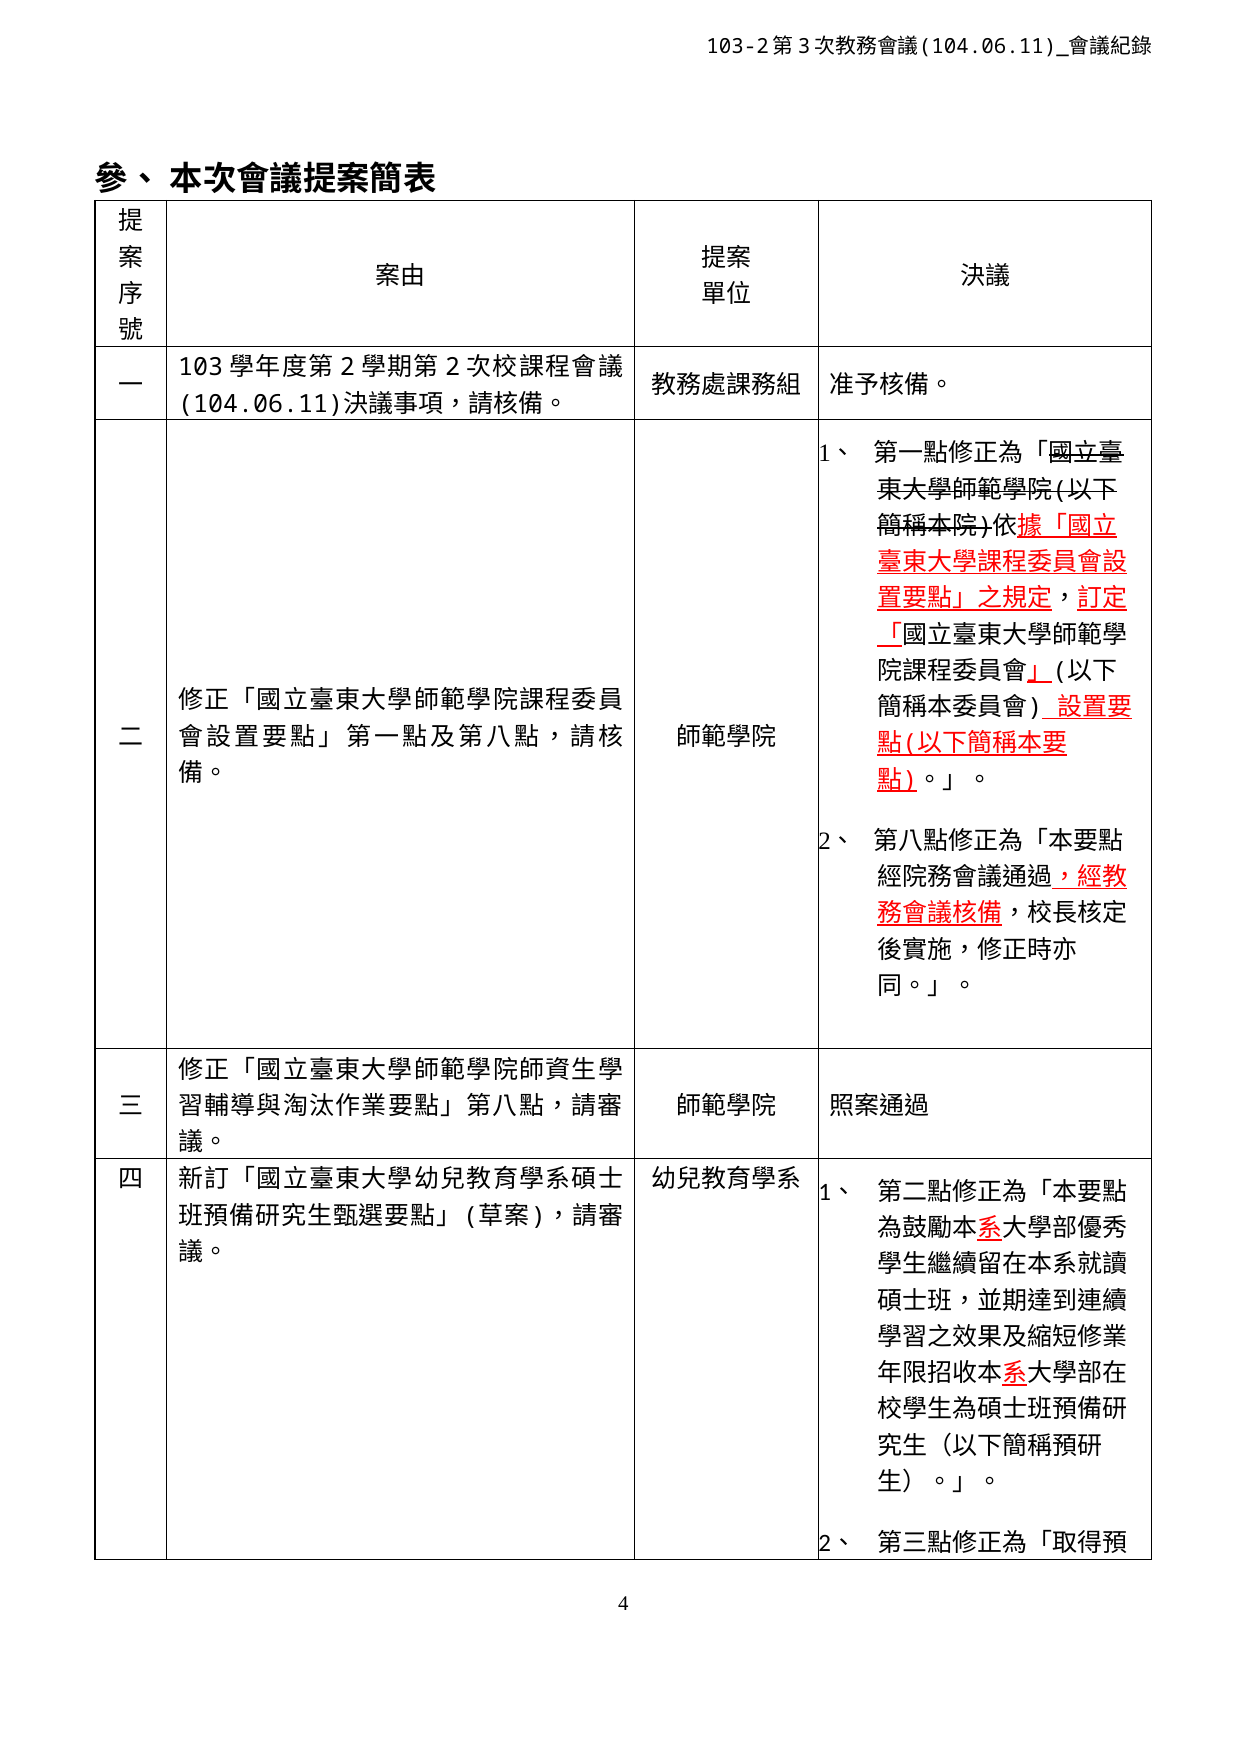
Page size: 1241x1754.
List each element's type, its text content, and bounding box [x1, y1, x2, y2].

list 本次會議提案簡表 [94, 151, 1152, 200]
table_cell 修正「國立臺東大學師範學院師資生學習輔導與淘汰作業要點」第八點，請審議。 [167, 1049, 634, 1158]
table_cell 第一點修正為「國立臺東大學師範學院(以下簡稱本院)依據「國立臺東大學課程委員會設置要點」之規定，訂定「國立臺東大學師範學院課程委員會」(以下簡稱本委員會) 設置要點(以下簡稱本要點)。」。 第八點修正為「本要點經院務會議通過，經教務會議核備，校長核定後實施，修正時亦同。」。 [819, 420, 1151, 1048]
table_cell 二 [96, 420, 166, 1048]
table_cell 三 [96, 1049, 166, 1158]
table_cell 照案通過 [819, 1049, 1151, 1158]
table_cell 103學年度第2學期第2次校課程會議(104.06.11)決議事項，請核備。 [167, 347, 634, 419]
table_header 案由 [167, 201, 634, 346]
table_header 提案 序號 [96, 201, 166, 346]
table_cell 師範學院 [635, 1049, 818, 1158]
table_cell 幼兒教育學系 [635, 1159, 818, 1559]
table_cell 一 [96, 347, 166, 419]
table_cell 四 [96, 1159, 166, 1559]
table_cell 准予核備。 [819, 347, 1151, 419]
table_cell 師範學院 [635, 420, 818, 1048]
table_cell 第二點修正為「本要點為鼓勵本系大學部優秀學生繼續留在本系就讀碩士班，並期達到連續學習之效果及縮短修業年限招收本系大學部在校學生為碩士班預備研究生（以下簡稱預研生）。」。 第三點修正為「取得預研生資格學生必須於四年級（含）之前取得本系學士學位，修習各教育學程之學生須於五年級之前（不含延修生）取得學士學位，並參加本系碩士班（指取得預研生資格之研究所）甄試入學或一般入學考試經錄取後，該預研生始正式取得本系碩士班研究生資格。」。 第五點修正為「預研生甄選資格限制：(一)限本系大三(含)以上學生。(二)申請前三學期之每學期學業成績平均皆80分以上。」。 第九點修正為「本要點經系務會議、院務會議審議，經教務會議通過後實施，修正時亦同。」。 餘照案通過。 [819, 1159, 1151, 1559]
table_cell 修正「國立臺東大學師範學院課程委員會設置要點」第一點及第八點，請核備。 [167, 420, 634, 1048]
table_header 決議 [819, 201, 1151, 346]
table_cell 新訂「國立臺東大學幼兒教育學系碩士班預備研究生甄選要點」(草案)，請審議。 [167, 1159, 634, 1559]
table_cell 教務處課務組 [635, 347, 818, 419]
table_header 提案 單位 [635, 201, 818, 346]
